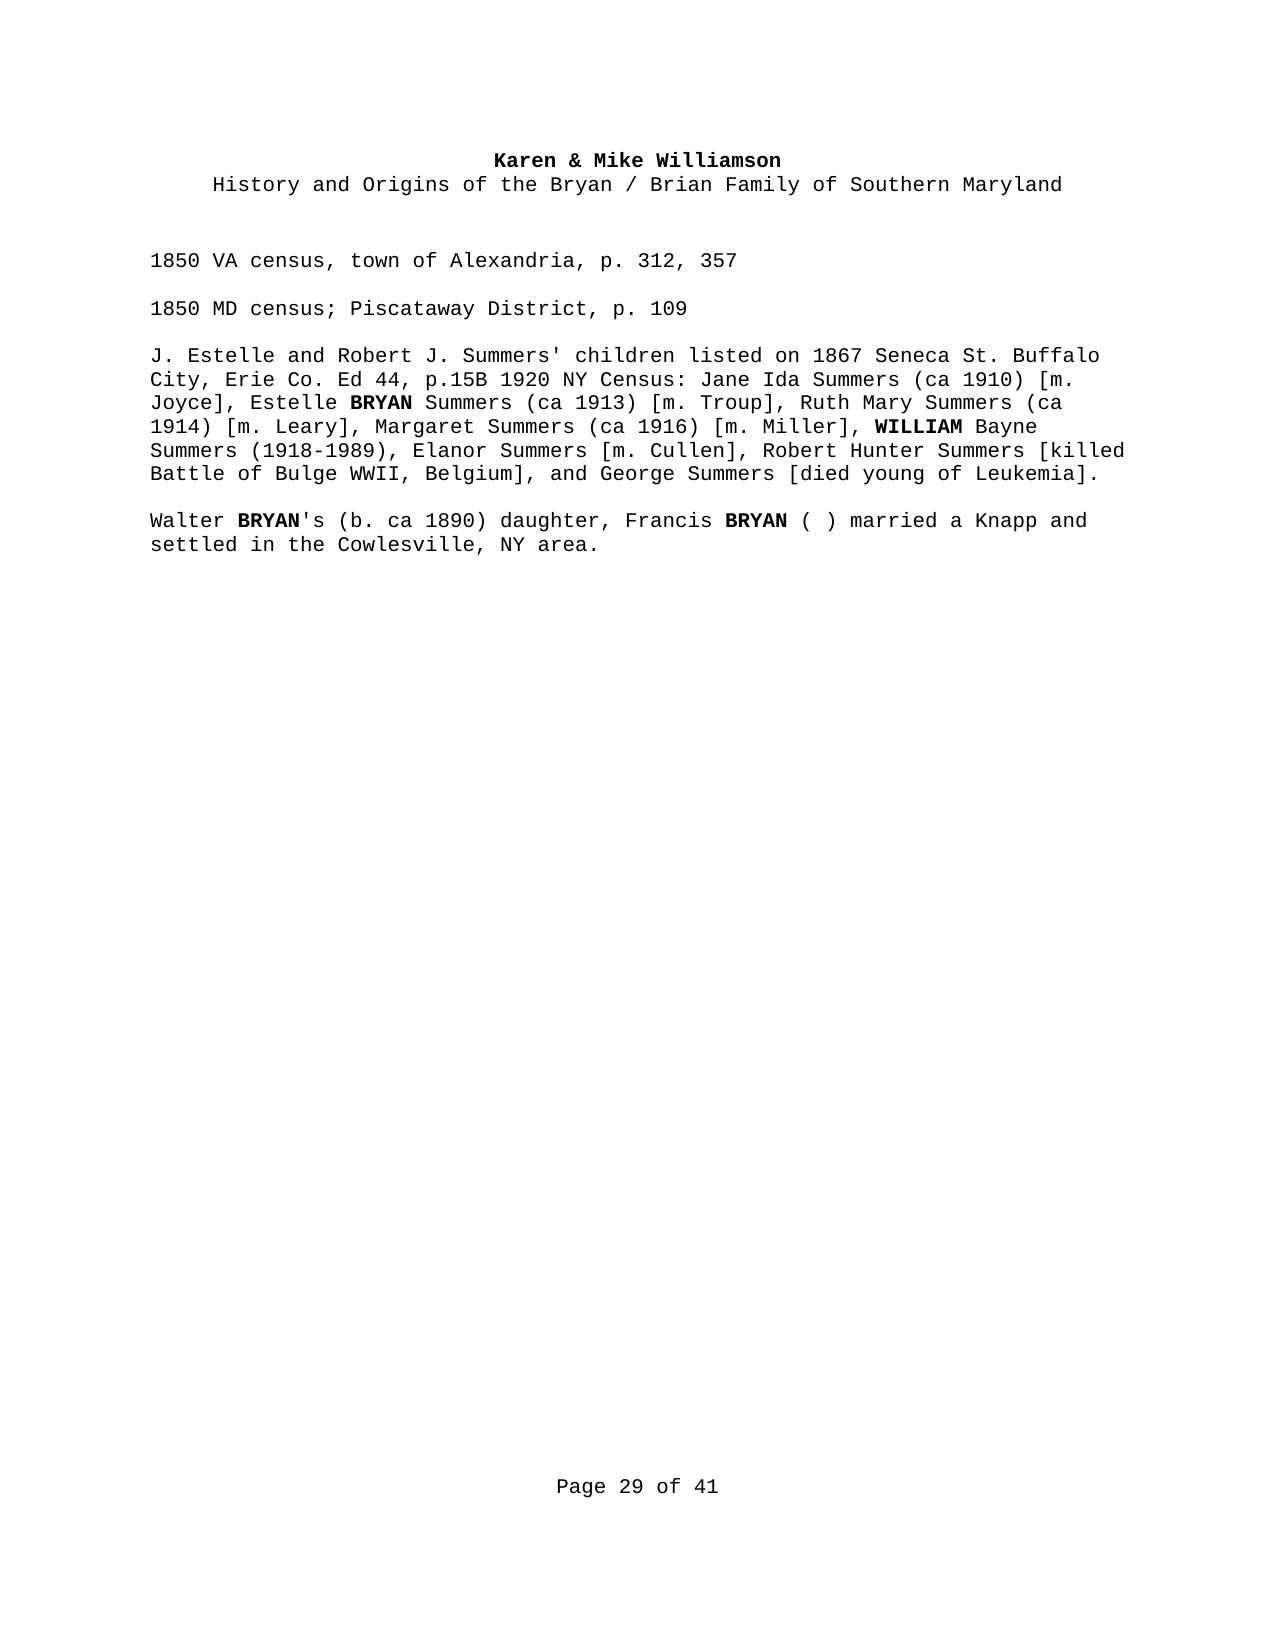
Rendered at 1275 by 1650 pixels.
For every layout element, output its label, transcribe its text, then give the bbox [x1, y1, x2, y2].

text J. Estelle and Robert J. Summers' children listed on 1867 Seneca St. Buffalo City, Erie Co. Ed 44, p.15B 1920 NY Census: Jane Ida Summers (ca 1910) [m. Joyce], Estelle Bryan Summers (ca 1913) [m. Troup], Ruth Mary Summers (ca 1914) [m. Leary], Margaret Summers (ca 1916) [m. Miller], William Bayne Summers (1918-1989), Elanor Summers [m. Cullen], Robert Hunter Summers [killed Battle of Bulge WWII, Belgium], and George Summers [died young of Leukemia]. [150, 345, 1125, 487]
text 1850 MD census; Piscataway District, p. 109 [150, 298, 1125, 321]
text 1850 VA census, town of Alexandria, p. 312, 357 [150, 250, 1125, 274]
text Walter Bryan's (b. ca 1890) daughter, Francis Bryan ( ) married a Knapp and settled in the Cowlesville, NY area. [150, 511, 1125, 558]
